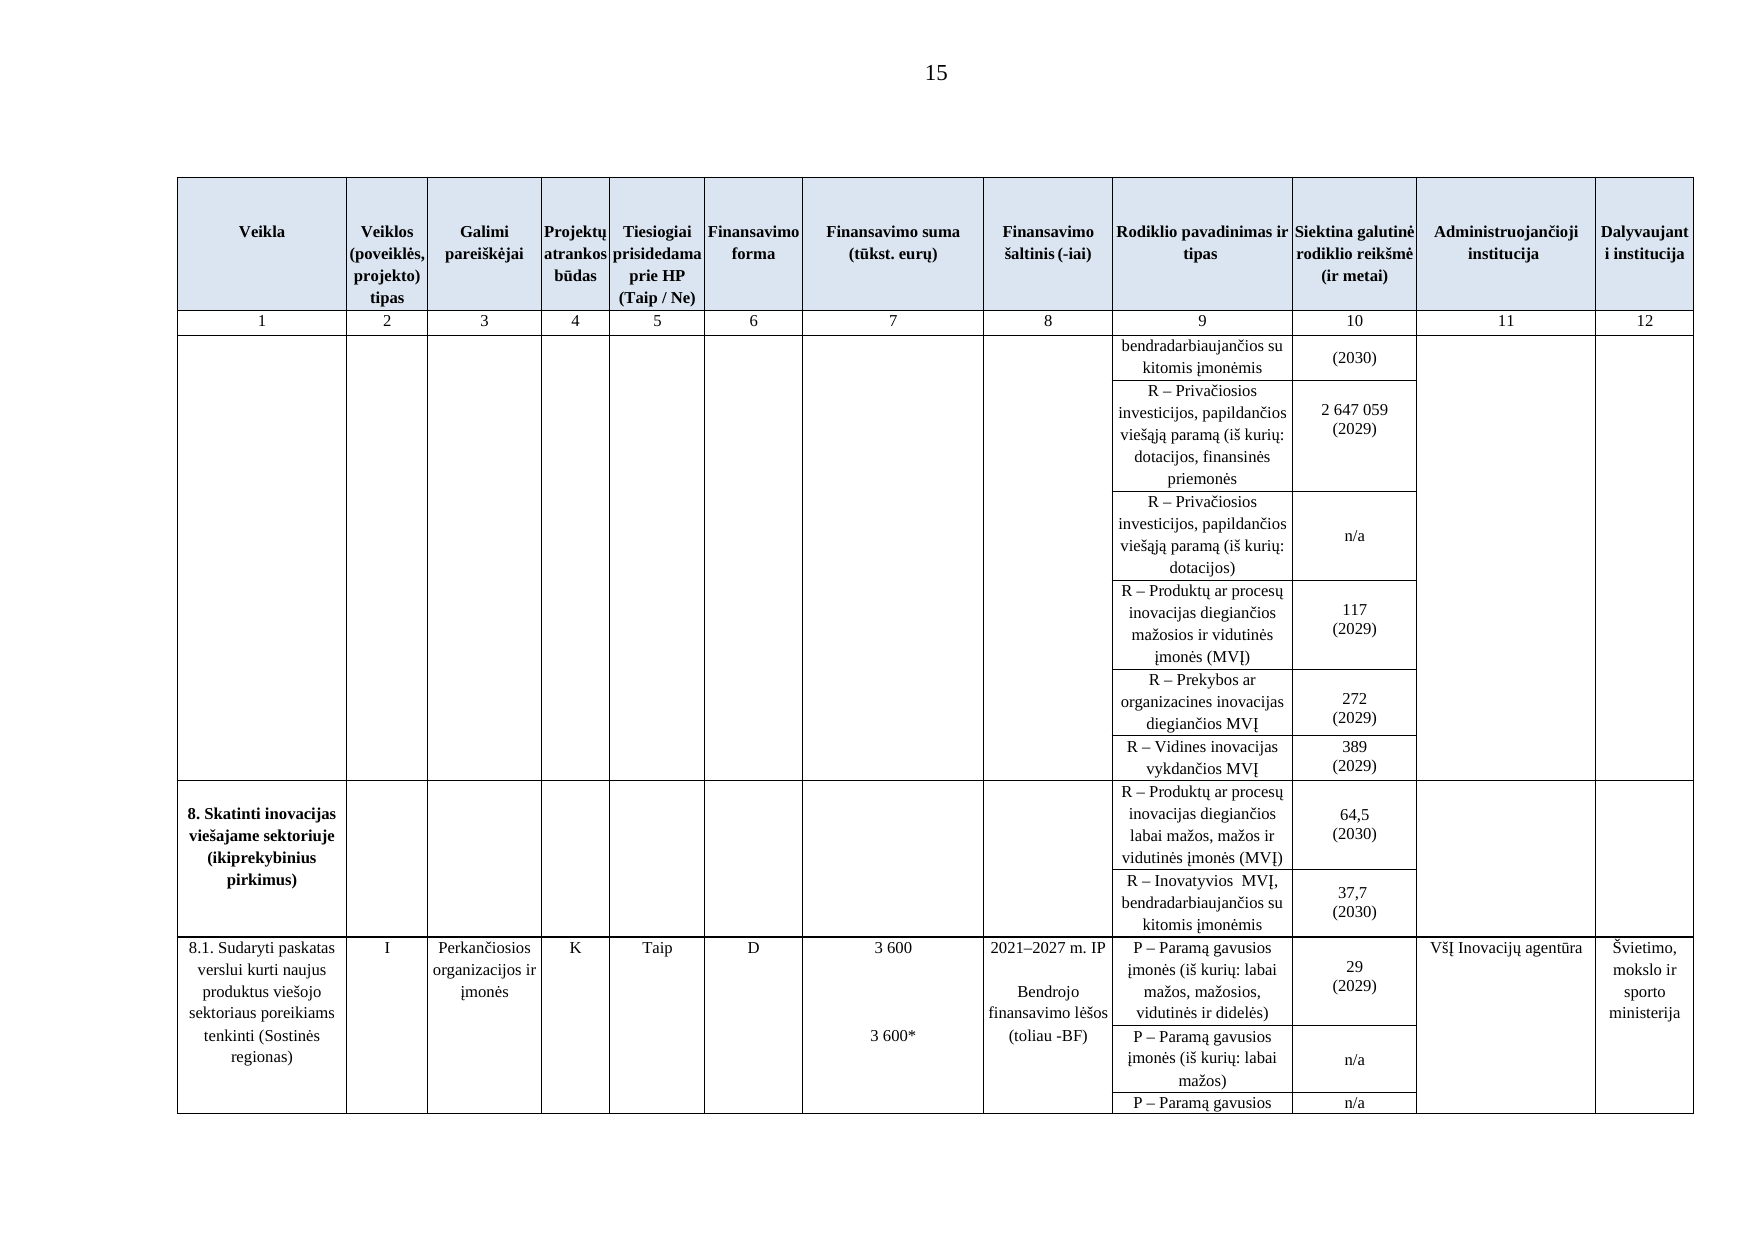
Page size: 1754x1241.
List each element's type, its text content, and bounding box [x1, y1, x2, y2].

table_cell 64,5 (2030) [1293, 781, 1416, 869]
table_cell R – Produktų ar procesų inovacijas diegiančios mažosios ir vidutinės įmonės (MVĮ) [1113, 581, 1292, 668]
table_cell 8.1. Sudaryti paskatas verslui kurti naujus produktus viešojo sektoriaus poreikiams tenkinti (Sostinės regionas) [178, 938, 346, 1112]
table_cell 3 600 3 600* [803, 938, 983, 1112]
table_cell R – Vidines inovacijas vykdančios MVĮ [1113, 736, 1292, 780]
table_cell n/a [1293, 1026, 1416, 1092]
table_header Veikla [178, 178, 346, 310]
table_header Rodiklio pavadinimas ir tipas [1113, 178, 1292, 310]
table_cell 272 (2029) [1293, 670, 1416, 735]
table_cell K [542, 938, 609, 1112]
table_cell R – Prekybos ar organizacines inovacijas diegiančios MVĮ [1113, 670, 1292, 735]
table_cell P – Paramą gavusios įmonės (iš kurių: labai mažos, mažosios, vidutinės ir didelės) [1113, 938, 1292, 1025]
table_cell [610, 336, 704, 780]
table_cell R – Privačiosios investicijos, papildančios viešąją paramą (iš kurių: dotacijos, finansinės priemonės [1113, 381, 1292, 491]
table_cell I [347, 938, 427, 1112]
table_cell [1596, 336, 1693, 780]
table_header Galimi pareiškėjai [428, 178, 541, 310]
table_cell [1417, 781, 1595, 936]
table_cell [428, 336, 541, 780]
table_cell [1596, 781, 1693, 936]
table_cell P – Paramą gavusios [1113, 1093, 1292, 1112]
table_cell Švietimo, mokslo ir sporto ministerija [1596, 938, 1693, 1112]
table_cell n/a [1293, 492, 1416, 579]
table_cell [542, 781, 609, 936]
table_cell 4 [542, 311, 609, 334]
table_cell [803, 336, 983, 780]
table_cell [542, 336, 609, 780]
table_header Siektina galutinė rodiklio reikšmė (ir metai) [1293, 178, 1416, 310]
table_cell Taip [610, 938, 704, 1112]
table_cell [1417, 336, 1595, 780]
table_cell Perkančiosios organizacijos ir įmonės [428, 938, 541, 1112]
table_cell 37,7 (2030) [1293, 870, 1416, 936]
table_cell 29 (2029) [1293, 938, 1416, 1025]
table_cell D [705, 938, 802, 1112]
table_header Dalyvaujanti institucija [1596, 178, 1693, 310]
table_cell 8. Skatinti inovacijas viešajame sektoriuje (ikiprekybinius pirkimus) [178, 781, 346, 936]
table_cell R – Inovatyvios MVĮ, bendradarbiaujančios su kitomis įmonėmis [1113, 870, 1292, 936]
table_cell bendradarbiaujančios su kitomis įmonėmis [1113, 336, 1292, 379]
table_header Administruojančioji institucija [1417, 178, 1595, 310]
table_header Tiesiogiai prisidedama prie HP (Taip / Ne) [610, 178, 704, 310]
table_cell 9 [1113, 311, 1292, 334]
table_cell [347, 336, 427, 780]
table_cell [803, 781, 983, 936]
table_cell P – Paramą gavusios įmonės (iš kurių: labai mažos) [1113, 1026, 1292, 1092]
table_cell [347, 781, 427, 936]
table_cell n/a [1293, 1093, 1416, 1112]
table_cell [984, 781, 1112, 936]
table_cell 10 [1293, 311, 1416, 334]
table_cell 8 [984, 311, 1112, 334]
table_cell [705, 781, 802, 936]
table_cell 3 [428, 311, 541, 334]
table_cell [428, 781, 541, 936]
table_header Veiklos (poveiklės, projekto) tipas [347, 178, 427, 310]
table_header Finansavimo suma (tūkst. eurų) [803, 178, 983, 310]
table_cell (2030) [1293, 336, 1416, 379]
table_cell 6 [705, 311, 802, 334]
table_cell 2021–2027 m. IP Bendrojo finansavimo lėšos (toliau -BF) [984, 938, 1112, 1112]
table_cell 1 [178, 311, 346, 334]
table_cell 12 [1596, 311, 1693, 334]
table_cell [610, 781, 704, 936]
table_cell 117 (2029) [1293, 581, 1416, 668]
table_cell 2 647 059 (2029) [1293, 381, 1416, 491]
table_cell 7 [803, 311, 983, 334]
table_header Projektų atrankos būdas [542, 178, 609, 310]
table_header Finansavimo šaltinis (-iai) [984, 178, 1112, 310]
table_header Finansavimo forma [705, 178, 802, 310]
table_cell [705, 336, 802, 780]
table_cell [178, 336, 346, 780]
table_cell 2 [347, 311, 427, 334]
table_cell [984, 336, 1112, 780]
table_cell VšĮ Inovacijų agentūra [1417, 938, 1595, 1112]
table_cell R – Privačiosios investicijos, papildančios viešąją paramą (iš kurių: dotacijos) [1113, 492, 1292, 579]
table_cell R – Produktų ar procesų inovacijas diegiančios labai mažos, mažos ir vidutinės įmonės (MVĮ) [1113, 781, 1292, 869]
table_cell 5 [610, 311, 704, 334]
table_cell 11 [1417, 311, 1595, 334]
table_cell 389 (2029) [1293, 736, 1416, 780]
